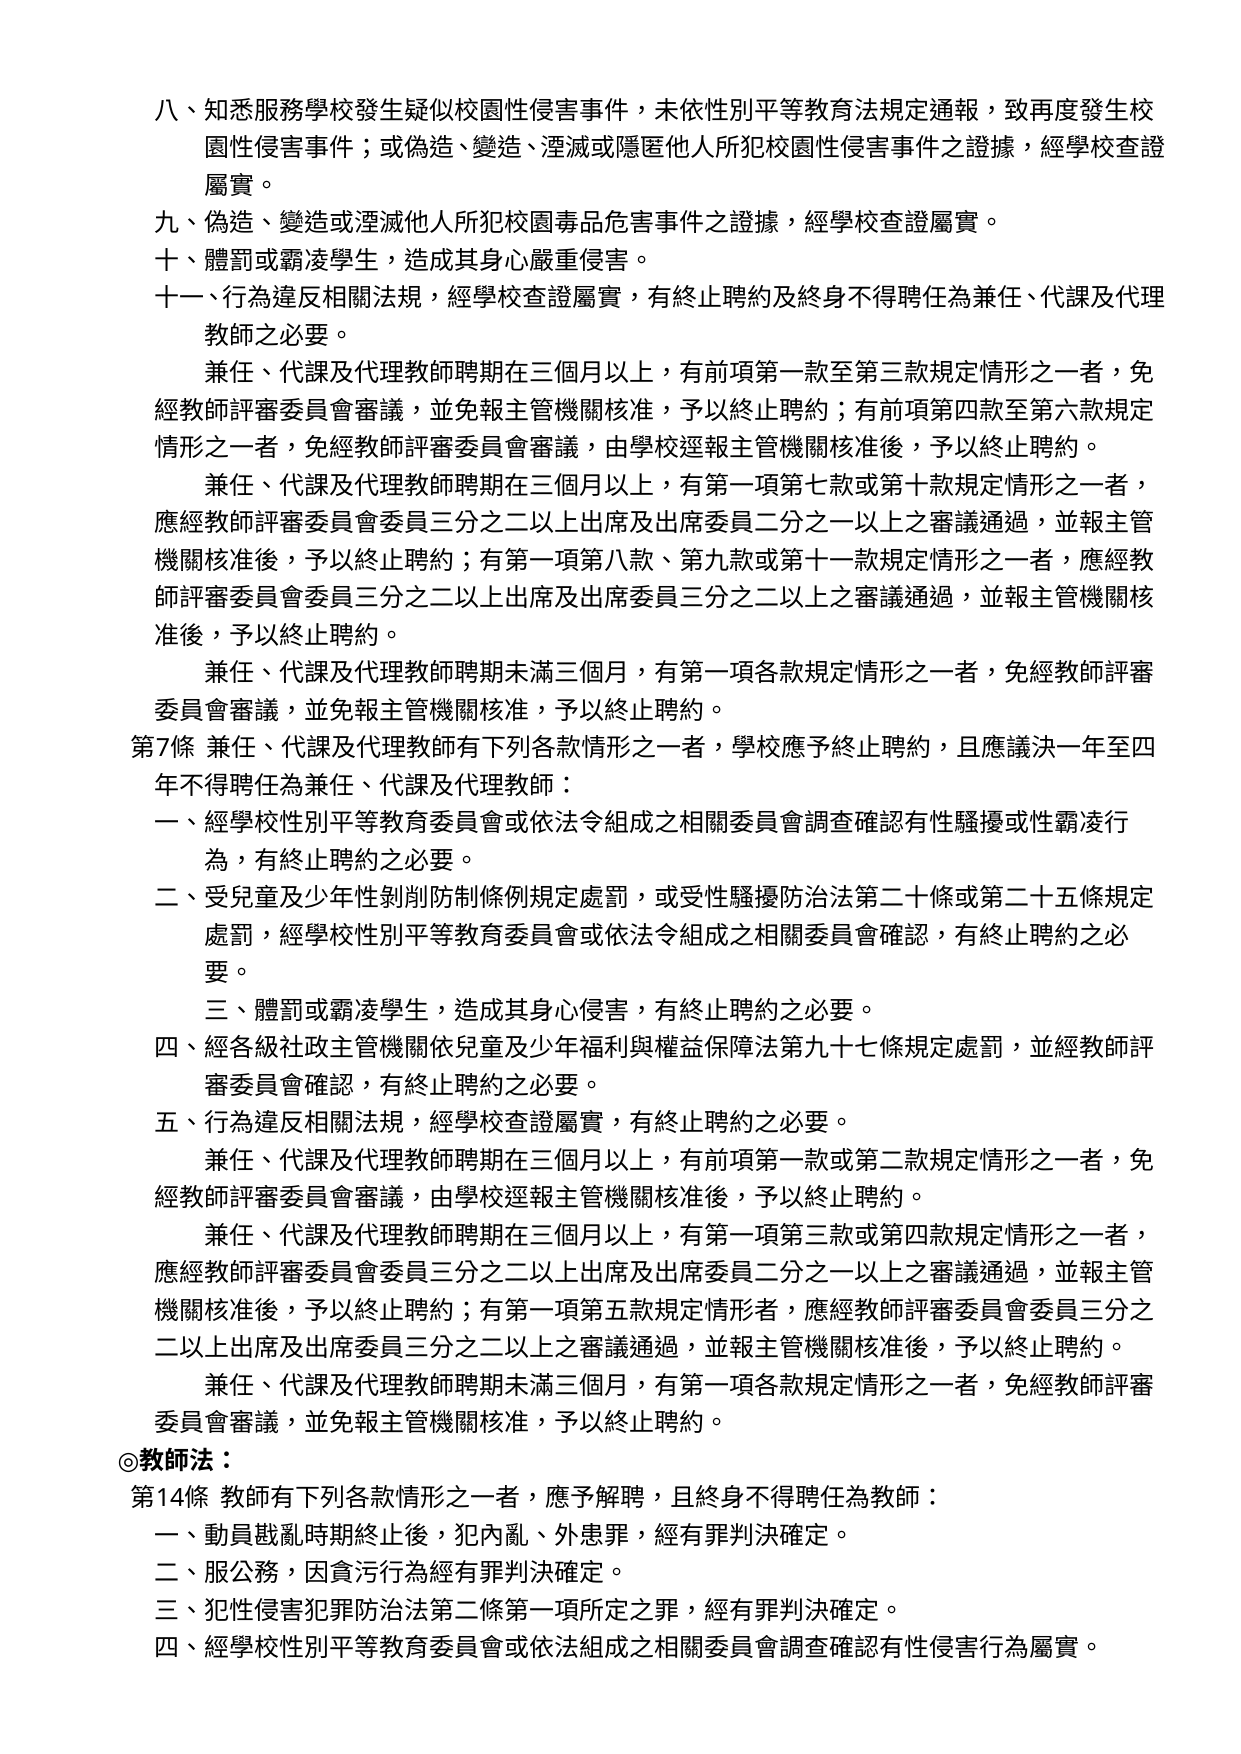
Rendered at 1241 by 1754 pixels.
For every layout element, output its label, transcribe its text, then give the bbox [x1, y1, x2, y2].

text 兼任、代課及代理教師聘期未滿三個月，有第一項各款規定情形之一者，免經教師評審委員會審議，並免報主管機關核准，予以終止聘約。 [154, 652, 1165, 727]
text 第14條 教師有下列各款情形之一者，應予解聘，且終身不得聘任為教師： [104, 1477, 1165, 1514]
text 兼任、代課及代理教師聘期在三個月以上，有前項第一款至第三款規定情形之一者，免經教師評審委員會審議，並免報主管機關核准，予以終止聘約；有前項第四款至第六款規定情形之一者，免經教師評審委員會審議，由學校逕報主管機關核准後，予以終止聘約。 [154, 352, 1165, 464]
text 四、經各級社政主管機關依兒童及少年福利與權益保障法第九十七條規定處罰，並經教師評審委員會確認，有終止聘約之必要。 [154, 1027, 1165, 1102]
text 八、知悉服務學校發生疑似校園性侵害事件，未依性別平等教育法規定通報，致再度發生校園性侵害事件；或偽造、變造、湮滅或隱匿他人所犯校園性侵害事件之證據，經學校查證屬實。 [154, 89, 1165, 202]
text 三、犯性侵害犯罪防治法第二條第一項所定之罪，經有罪判決確定。 [154, 1589, 1165, 1627]
text 兼任、代課及代理教師聘期在三個月以上，有第一項第三款或第四款規定情形之一者，應經教師評審委員會委員三分之二以上出席及出席委員二分之一以上之審議通過，並報主管機關核准後，予以終止聘約；有第一項第五款規定情形者，應經教師評審委員會委員三分之二以上出席及出席委員三分之二以上之審議通過，並報主管機關核准後，予以終止聘約。 [154, 1214, 1165, 1364]
text 四、經學校性別平等教育委員會或依法組成之相關委員會調查確認有性侵害行為屬實。 [154, 1627, 1165, 1664]
text 十一、行為違反相關法規，經學校查證屬實，有終止聘約及終身不得聘任為兼任、代課及代理教師之必要。 [154, 277, 1165, 352]
text 第7條 兼任、代課及代理教師有下列各款情形之一者，學校應予終止聘約，且應議決一年至四年不得聘任為兼任、代課及代理教師： [104, 727, 1165, 802]
text 二、服公務，因貪污行為經有罪判決確定。 [154, 1552, 1165, 1589]
text 五、行為違反相關法規，經學校查證屬實，有終止聘約之必要。 [154, 1102, 1165, 1139]
text 一、經學校性別平等教育委員會或依法令組成之相關委員會調查確認有性騷擾或性霸凌行為，有終止聘約之必要。 [154, 802, 1165, 877]
text 一、動員戡亂時期終止後，犯內亂、外患罪，經有罪判決確定。 [154, 1514, 1165, 1552]
text 兼任、代課及代理教師聘期在三個月以上，有前項第一款或第二款規定情形之一者，免經教師評審委員會審議，由學校逕報主管機關核准後，予以終止聘約。 [154, 1139, 1165, 1214]
text ◎教師法： [104, 1439, 1165, 1477]
text 二、受兒童及少年性剝削防制條例規定處罰，或受性騷擾防治法第二十條或第二十五條規定處罰，經學校性別平等教育委員會或依法令組成之相關委員會確認，有終止聘約之必要。 三、體罰或霸凌學生，造成其身心侵害，有終止聘約之必要。 [154, 877, 1165, 1027]
text 十、體罰或霸凌學生，造成其身心嚴重侵害。 [154, 239, 1165, 277]
text 九、偽造、變造或湮滅他人所犯校園毒品危害事件之證據，經學校查證屬實。 [154, 202, 1165, 239]
text 兼任、代課及代理教師聘期在三個月以上，有第一項第七款或第十款規定情形之一者，應經教師評審委員會委員三分之二以上出席及出席委員二分之一以上之審議通過，並報主管機關核准後，予以終止聘約；有第一項第八款、第九款或第十一款規定情形之一者，應經教師評審委員會委員三分之二以上出席及出席委員三分之二以上之審議通過，並報主管機關核准後，予以終止聘約。 [154, 464, 1165, 652]
text 兼任、代課及代理教師聘期未滿三個月，有第一項各款規定情形之一者，免經教師評審委員會審議，並免報主管機關核准，予以終止聘約。 [154, 1364, 1165, 1439]
